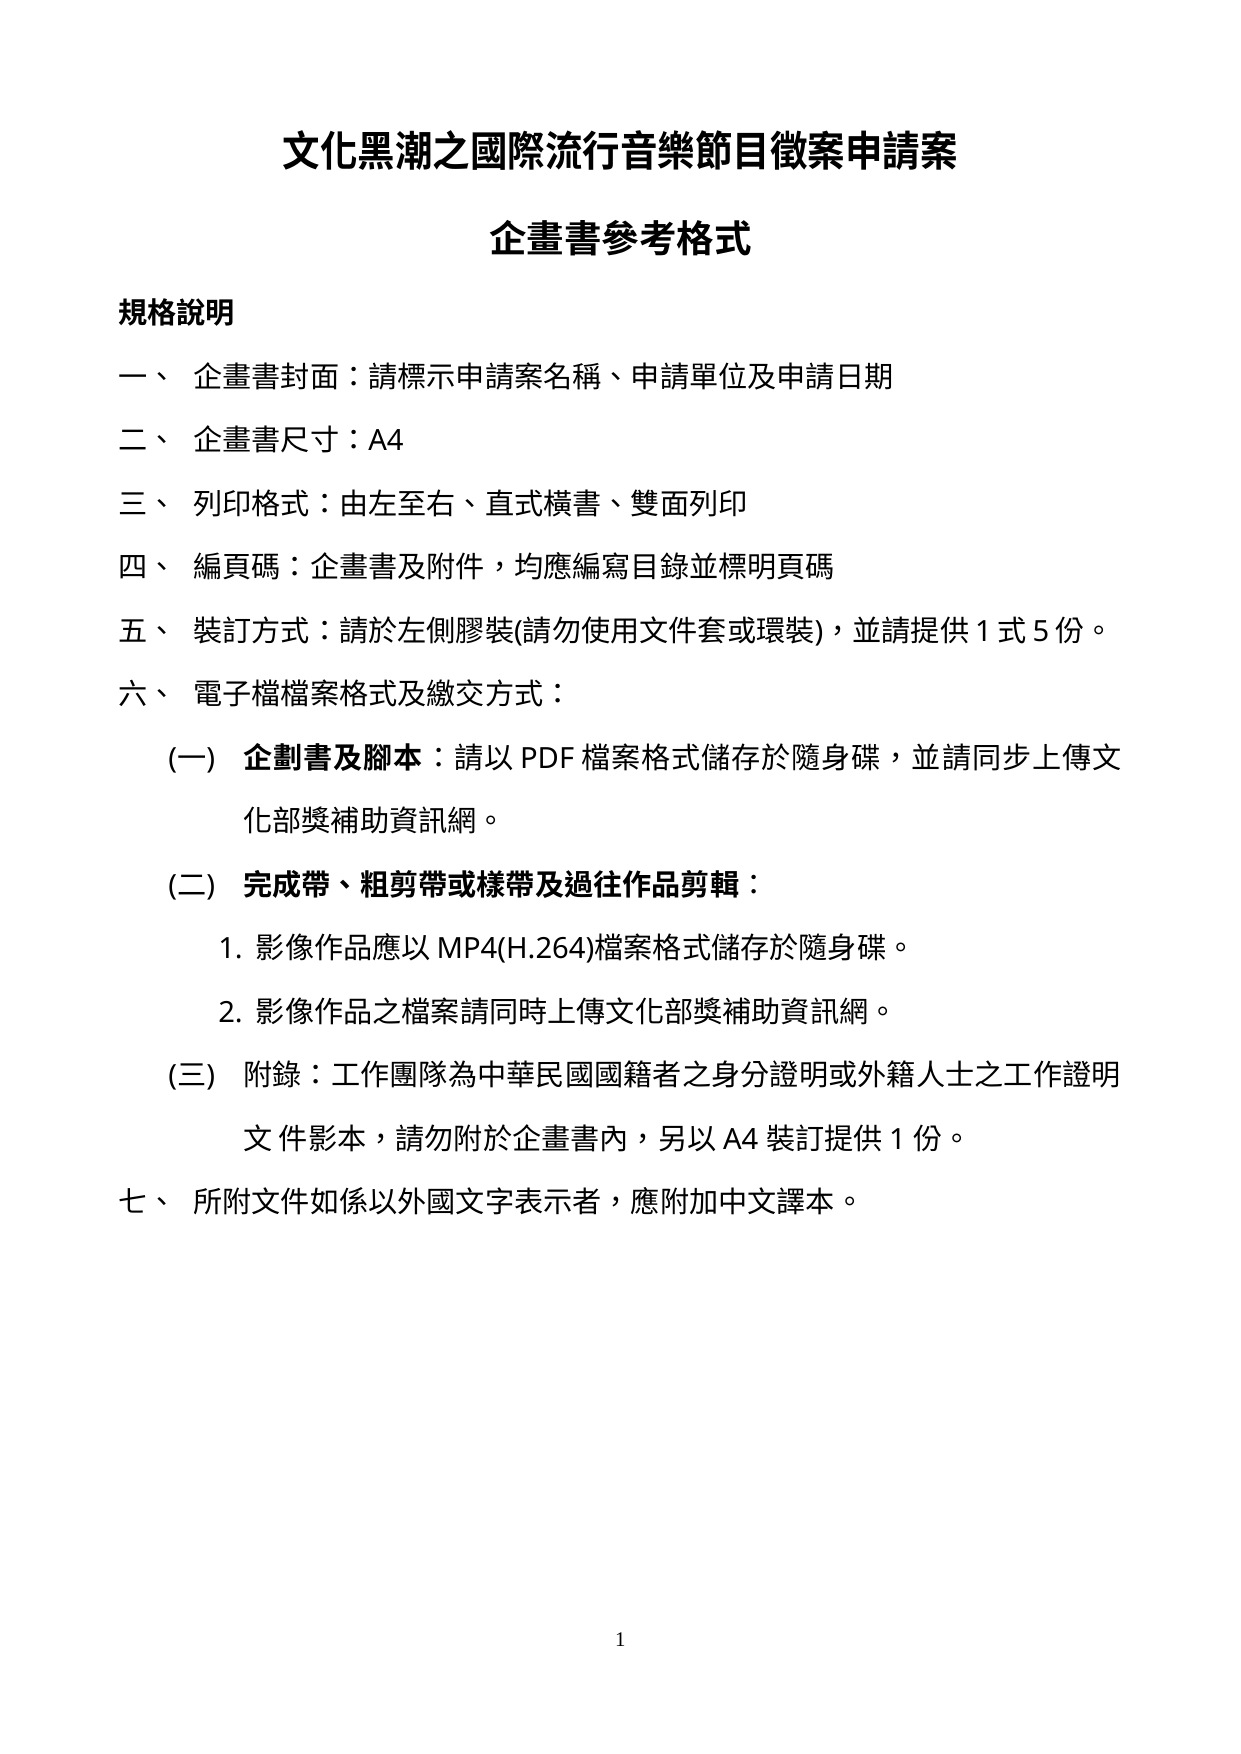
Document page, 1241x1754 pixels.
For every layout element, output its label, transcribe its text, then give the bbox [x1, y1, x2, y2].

text 規格說明 [118, 290, 1122, 332]
list 完成帶、粗剪帶或樣帶及過往作品剪輯： [168, 861, 1122, 903]
list 電子檔檔案格式及繳交方式： [118, 671, 1122, 713]
list 裝訂方式：請於左側膠裝(請勿使用文件套或環裝)，並請提供1式5份。 [118, 607, 1122, 649]
text 文化黑潮之國際流行音樂節目徵案申請案 [118, 118, 1122, 178]
list 影像作品之檔案請同時上傳文化部獎補助資訊網。 [218, 988, 1122, 1031]
list 所附文件如係以外國文字表示者，應附加中文譯本。 [118, 1179, 1122, 1221]
list 編頁碼：企畫書及附件，均應編寫目錄並標明頁碼 [118, 544, 1122, 586]
list 列印格式：由左至右、直式橫書、雙面列印 [118, 480, 1122, 523]
list 附錄：工作團隊為中華民國國籍者之身分證明或外籍人士之工作證明文 件影本，請勿附於企畫書內，另以 A4 裝訂提供 1 份。 [168, 1052, 1122, 1158]
list 企畫書封面：請標示申請案名稱、申請單位及申請日期 [118, 353, 1122, 396]
list 企畫書尺寸：A4 [118, 417, 1122, 459]
list 影像作品應以MP4(H.264)檔案格式儲存於隨身碟。 [218, 925, 1122, 967]
text 企畫書參考格式 [118, 208, 1122, 263]
list 企劃書及腳本：請以PDF檔案格式儲存於隨身碟，並請同步上傳文化部獎補助資訊網。 [168, 734, 1122, 840]
